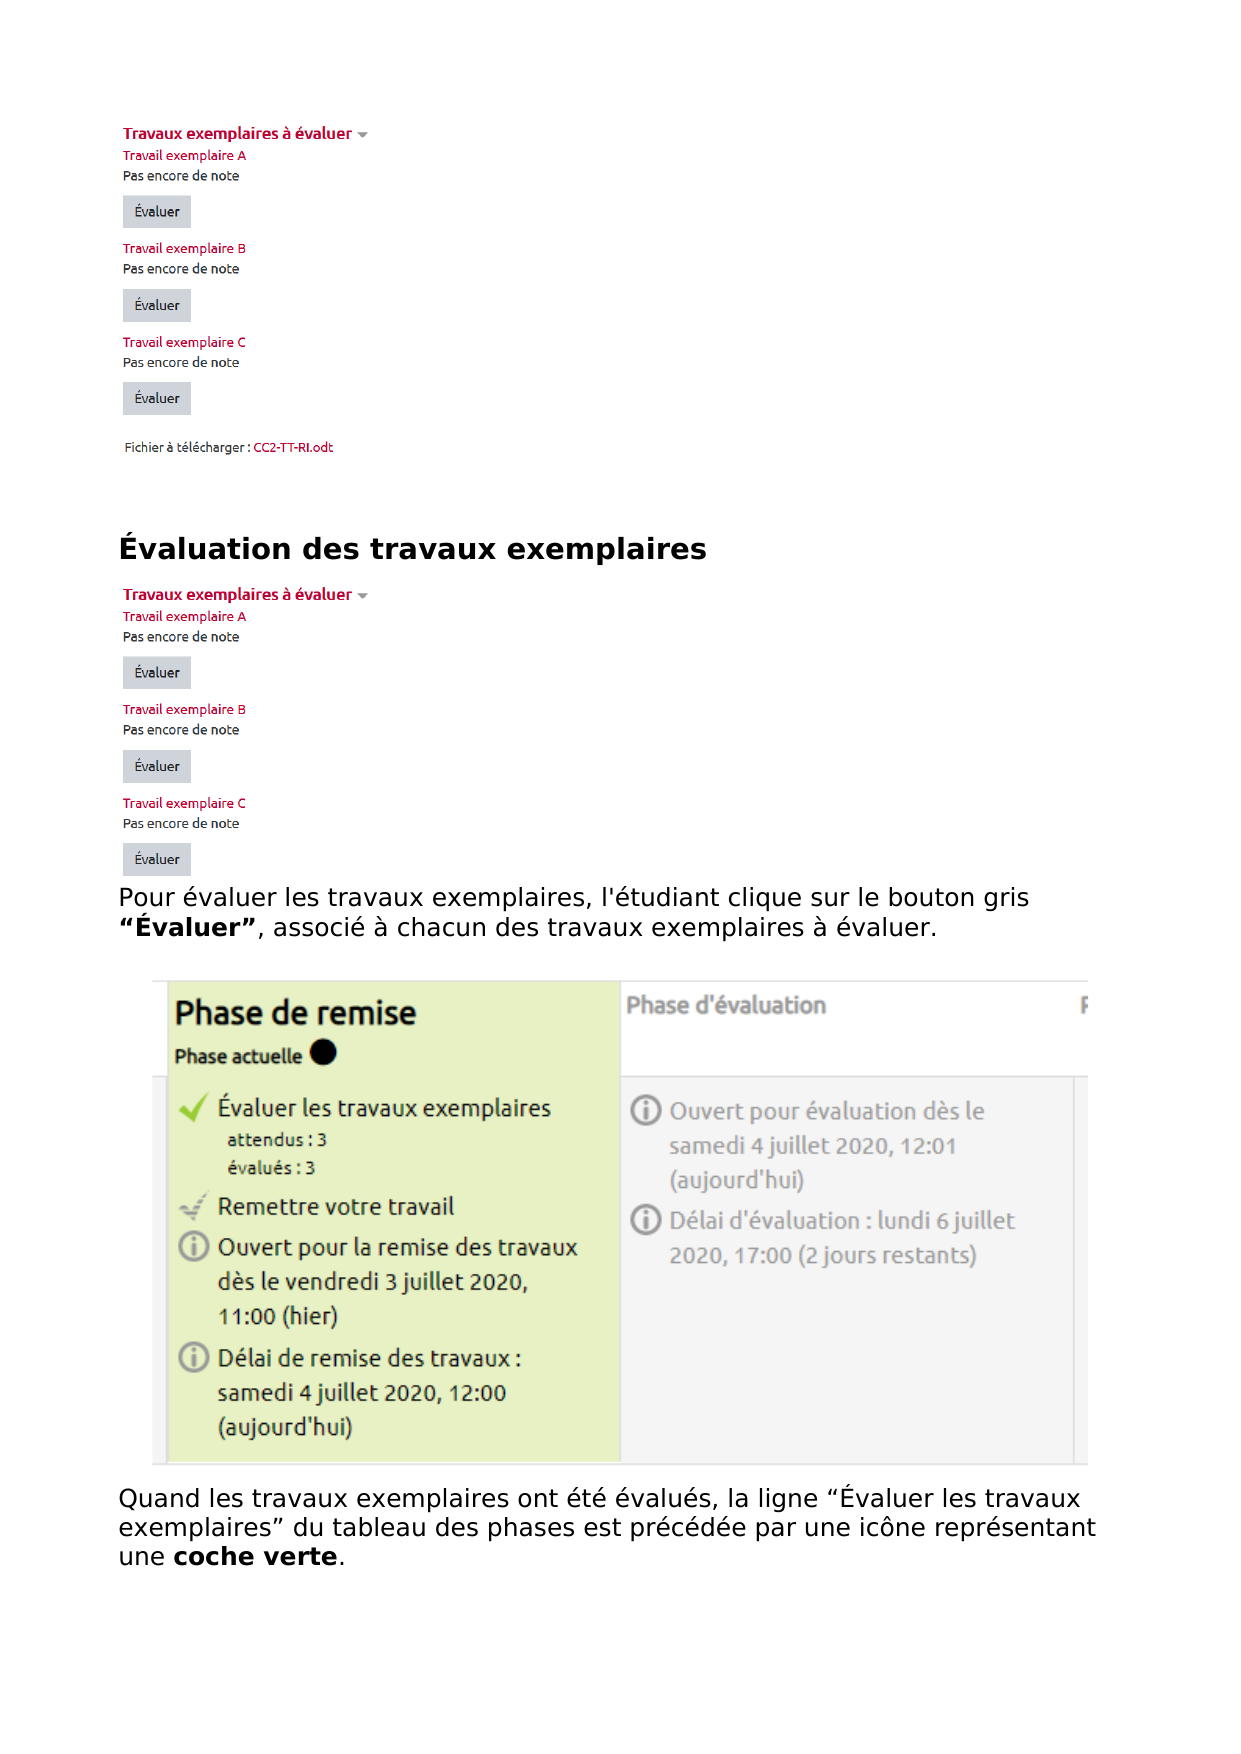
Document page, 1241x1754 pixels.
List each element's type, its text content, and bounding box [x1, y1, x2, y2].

subtitle Évaluation des travaux exemplaires [118, 533, 1122, 567]
picture [118, 579, 1123, 884]
picture [118, 118, 1123, 466]
picture [152, 954, 1089, 1484]
text Quand les travaux exemplaires ont été évalués, la ligne “Évaluer les travaux exemplaires” du tableau des phases est précédée par une icône représentant une coche verte. [118, 954, 1122, 1572]
text Pour évaluer les travaux exemplaires, l'étudiant clique sur le bouton gris “Évaluer”, associé à chacun des travaux exemplaires à évaluer. [118, 884, 1122, 942]
